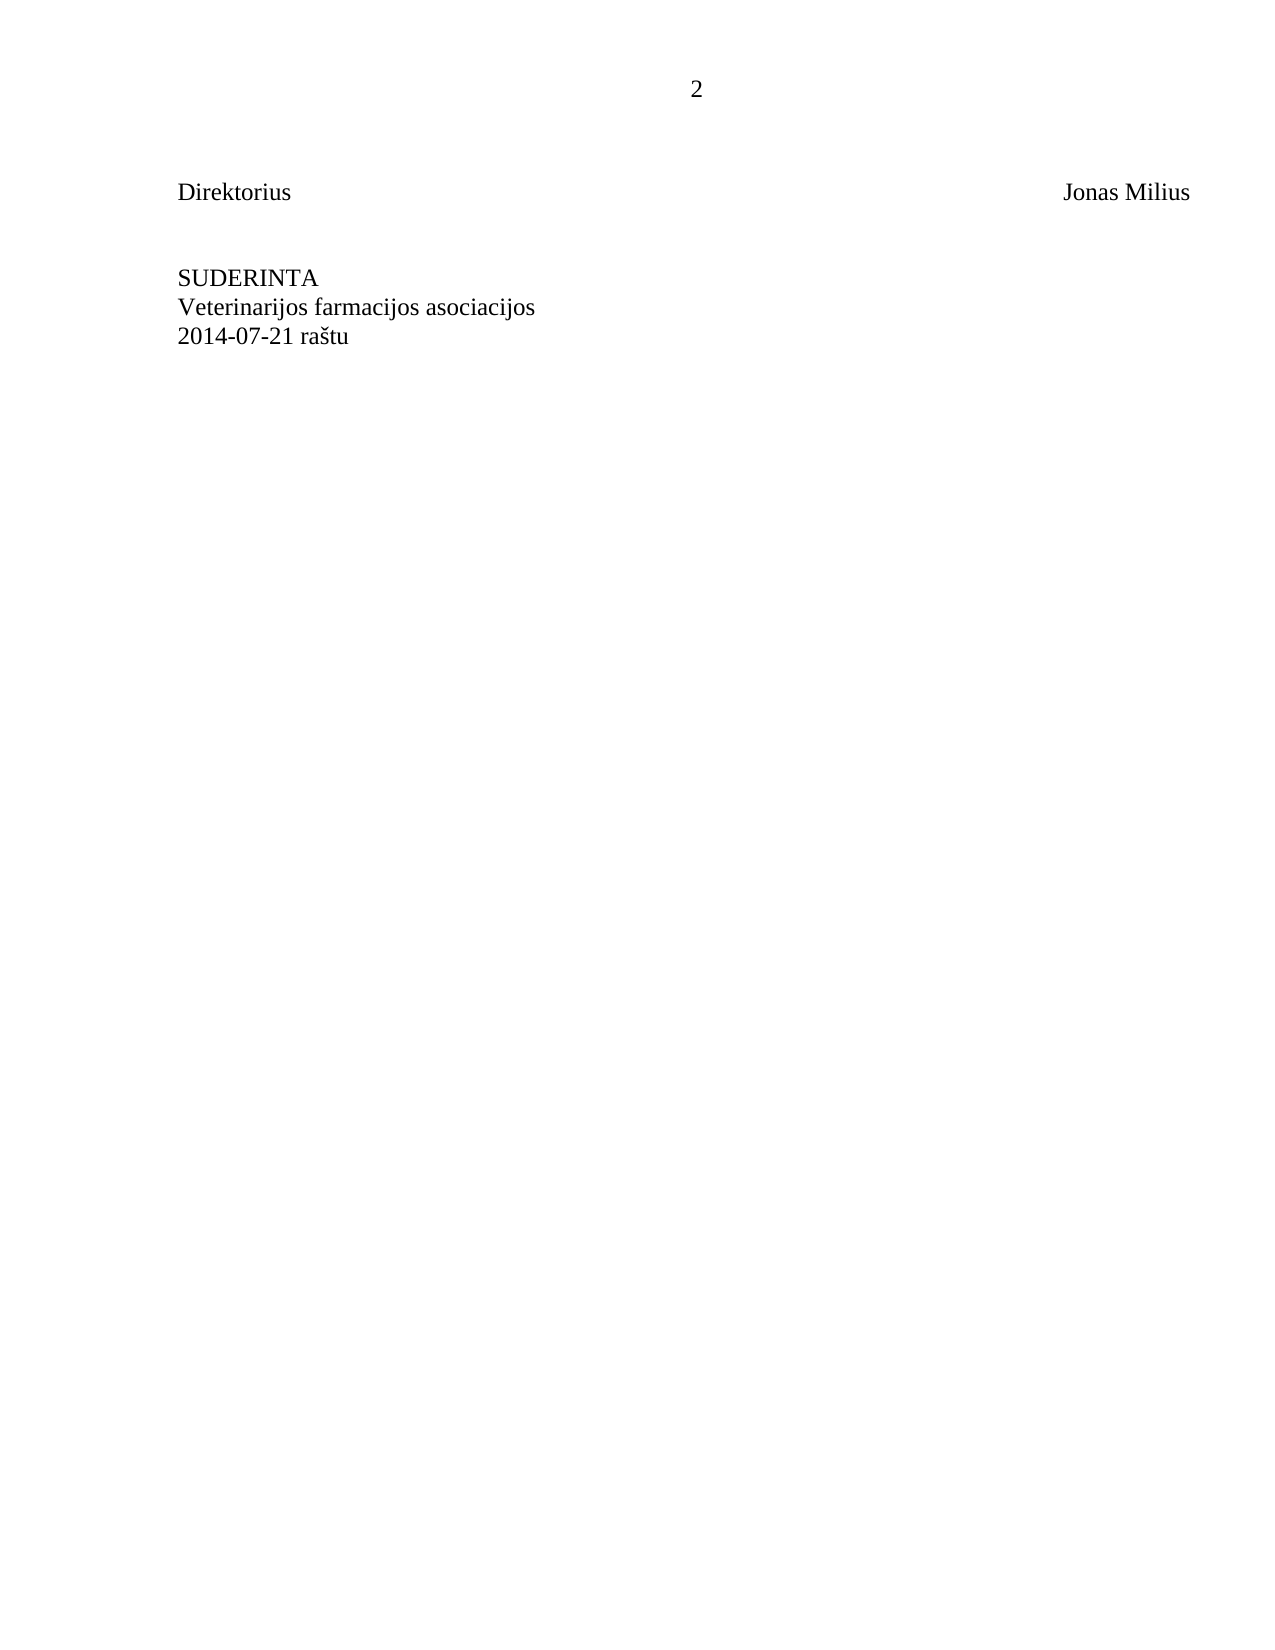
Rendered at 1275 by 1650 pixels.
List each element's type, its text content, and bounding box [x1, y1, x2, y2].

text SUDERINTA [177, 263, 1216, 292]
text Direktorius Jonas Milius [177, 177, 1216, 206]
text Veterinarijos farmacijos asociacijos [177, 292, 1216, 321]
text 2014-07-21 raštu [177, 321, 1216, 350]
